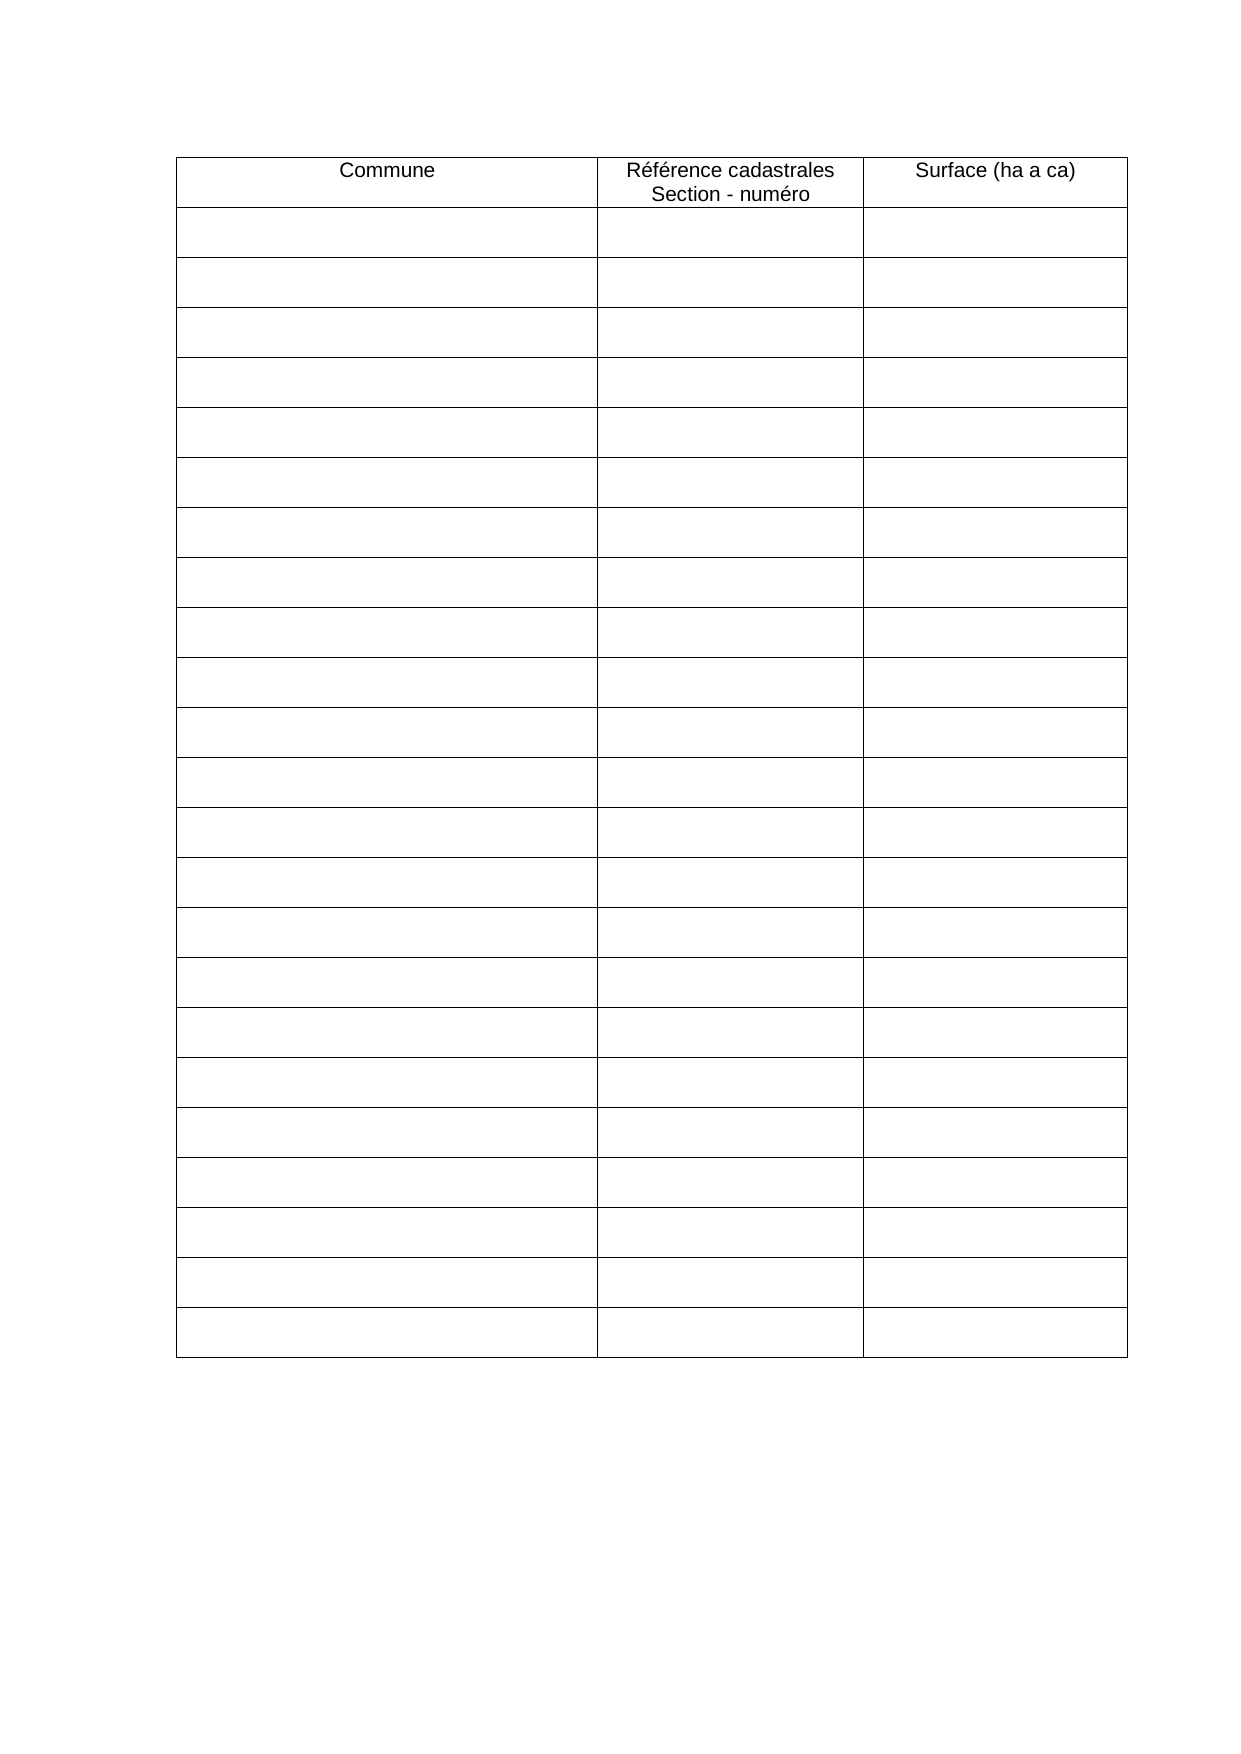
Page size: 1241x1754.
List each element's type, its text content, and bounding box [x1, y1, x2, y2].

table_cell [598, 508, 863, 557]
table_cell [864, 1308, 1127, 1357]
table_cell [864, 408, 1127, 457]
table_cell [598, 358, 863, 407]
table_cell [598, 458, 863, 507]
table_cell [598, 408, 863, 457]
table_cell [177, 958, 597, 1007]
table_cell [864, 458, 1127, 507]
table_cell [864, 658, 1127, 707]
table_header Référence cadastrales Section - numéro [598, 158, 863, 207]
table_cell [598, 808, 863, 857]
table_cell [598, 1208, 863, 1257]
table_cell [864, 808, 1127, 857]
table_cell [864, 558, 1127, 607]
table_cell [598, 608, 863, 657]
table_cell [864, 308, 1127, 357]
table_cell [177, 308, 597, 357]
table_cell [864, 1008, 1127, 1057]
table_cell [598, 758, 863, 807]
table_cell [598, 658, 863, 707]
table_cell [177, 1208, 597, 1257]
table_cell [177, 1158, 597, 1207]
table_cell [177, 658, 597, 707]
table_cell [177, 758, 597, 807]
table_cell [177, 1308, 597, 1357]
table_cell [598, 958, 863, 1007]
table_cell [864, 1108, 1127, 1157]
table_cell [598, 558, 863, 607]
table_cell [598, 1058, 863, 1107]
table_cell [598, 908, 863, 957]
table_cell [598, 208, 863, 257]
table_cell [177, 1108, 597, 1157]
table_cell [864, 608, 1127, 657]
table_header Surface (ha a ca) [864, 158, 1127, 207]
table_cell [177, 458, 597, 507]
table_cell [177, 908, 597, 957]
table_cell [598, 1258, 863, 1307]
table_cell [177, 558, 597, 607]
table_cell [864, 1158, 1127, 1207]
table_cell [864, 358, 1127, 407]
table_cell [177, 708, 597, 757]
table_cell [864, 758, 1127, 807]
table_cell [598, 1308, 863, 1357]
table_cell [177, 508, 597, 557]
table_header Commune [177, 158, 597, 207]
table_cell [598, 258, 863, 307]
table_cell [598, 1158, 863, 1207]
table_cell [864, 258, 1127, 307]
table_cell [864, 858, 1127, 907]
table_cell [177, 408, 597, 457]
table_cell [598, 308, 863, 357]
table_cell [177, 208, 597, 257]
table_cell [864, 508, 1127, 557]
table_cell [177, 808, 597, 857]
table_cell [864, 1258, 1127, 1307]
table_cell [864, 908, 1127, 957]
table_cell [864, 708, 1127, 757]
table_cell [177, 1258, 597, 1307]
table_cell [864, 958, 1127, 1007]
table_cell [177, 1008, 597, 1057]
table_cell [598, 708, 863, 757]
table_cell [177, 858, 597, 907]
table_cell [864, 1208, 1127, 1257]
table_cell [177, 358, 597, 407]
table_cell [598, 1108, 863, 1157]
table_cell [864, 1058, 1127, 1107]
table_cell [177, 608, 597, 657]
table_cell [177, 258, 597, 307]
table_cell [177, 1058, 597, 1107]
table_cell [598, 1008, 863, 1057]
table_cell [598, 858, 863, 907]
table_cell [864, 208, 1127, 257]
